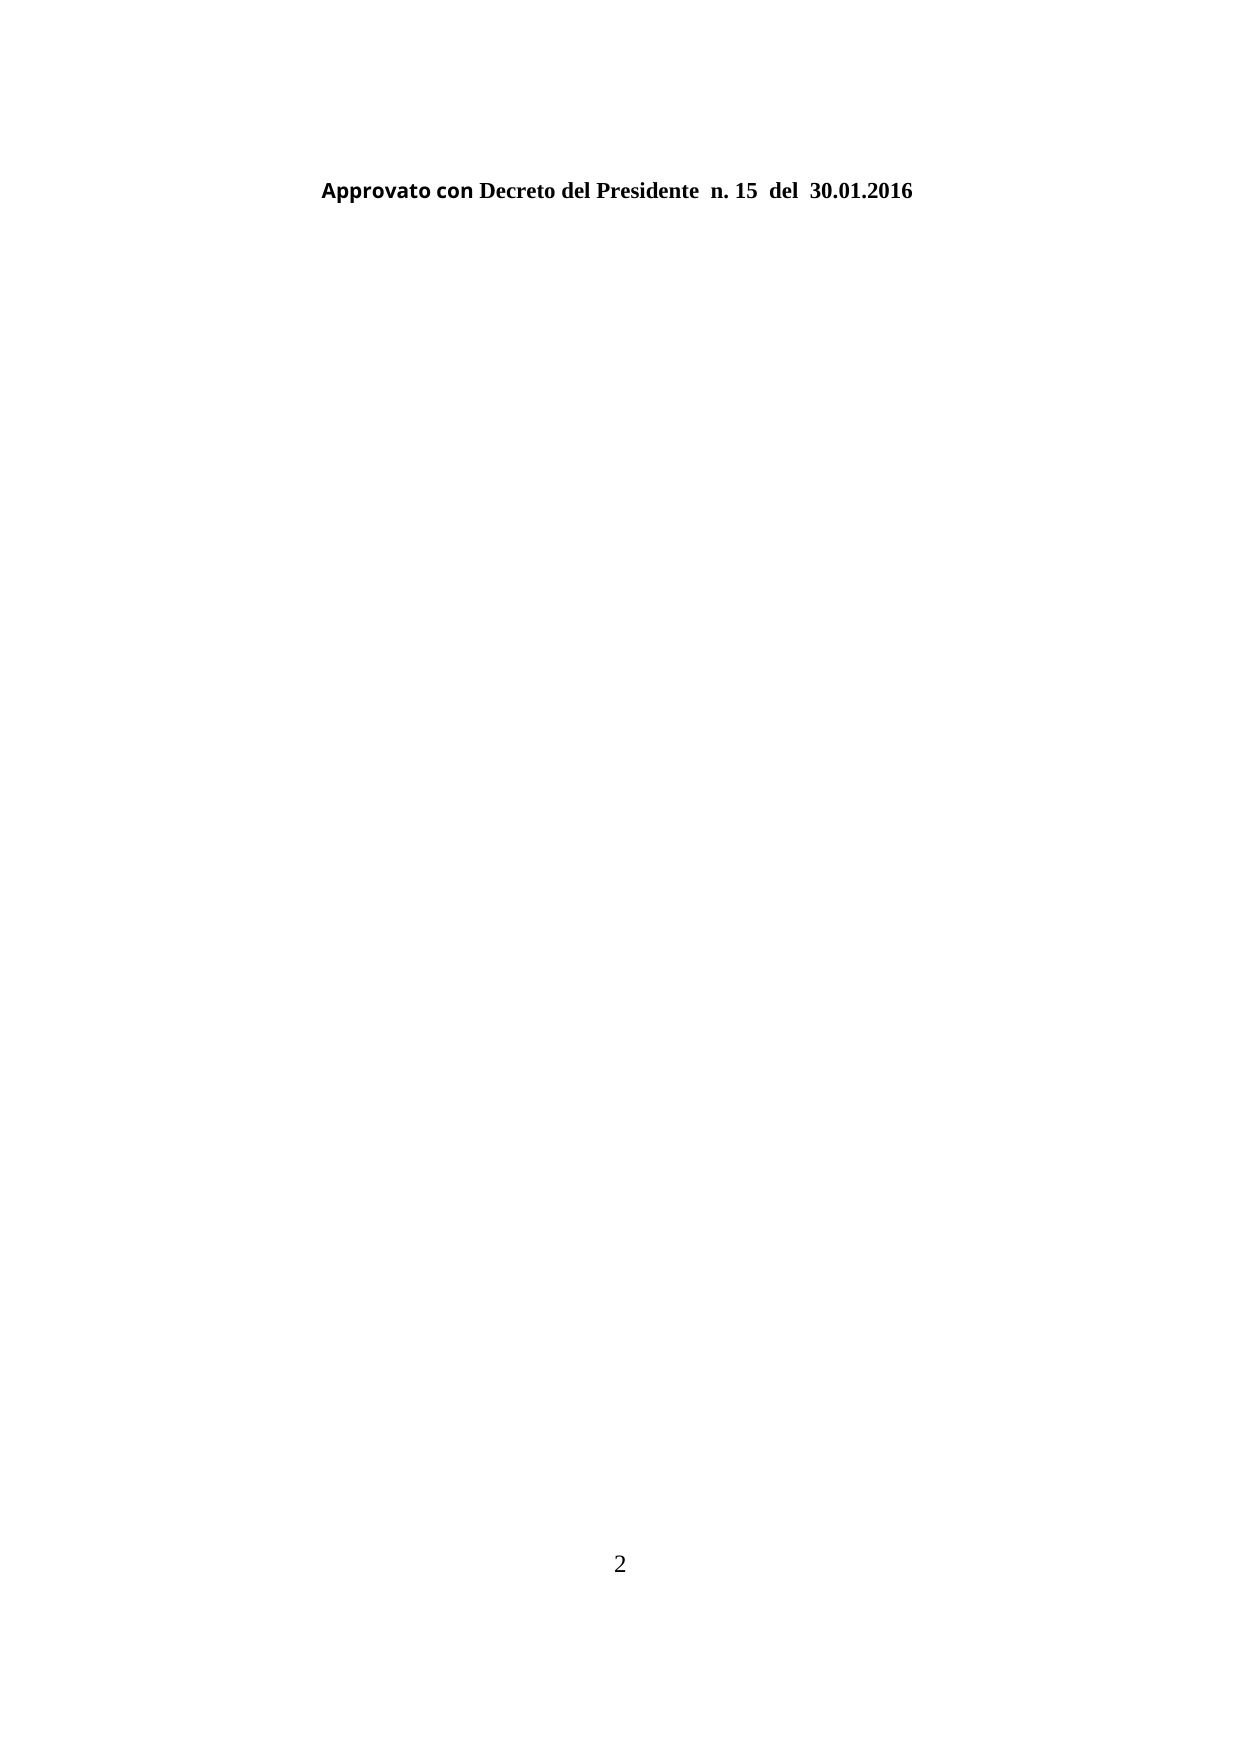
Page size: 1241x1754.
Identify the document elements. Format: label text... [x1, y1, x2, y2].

text Approvato con Decreto del Presidente n. 15 del 30.01.2016 [118, 176, 1122, 204]
